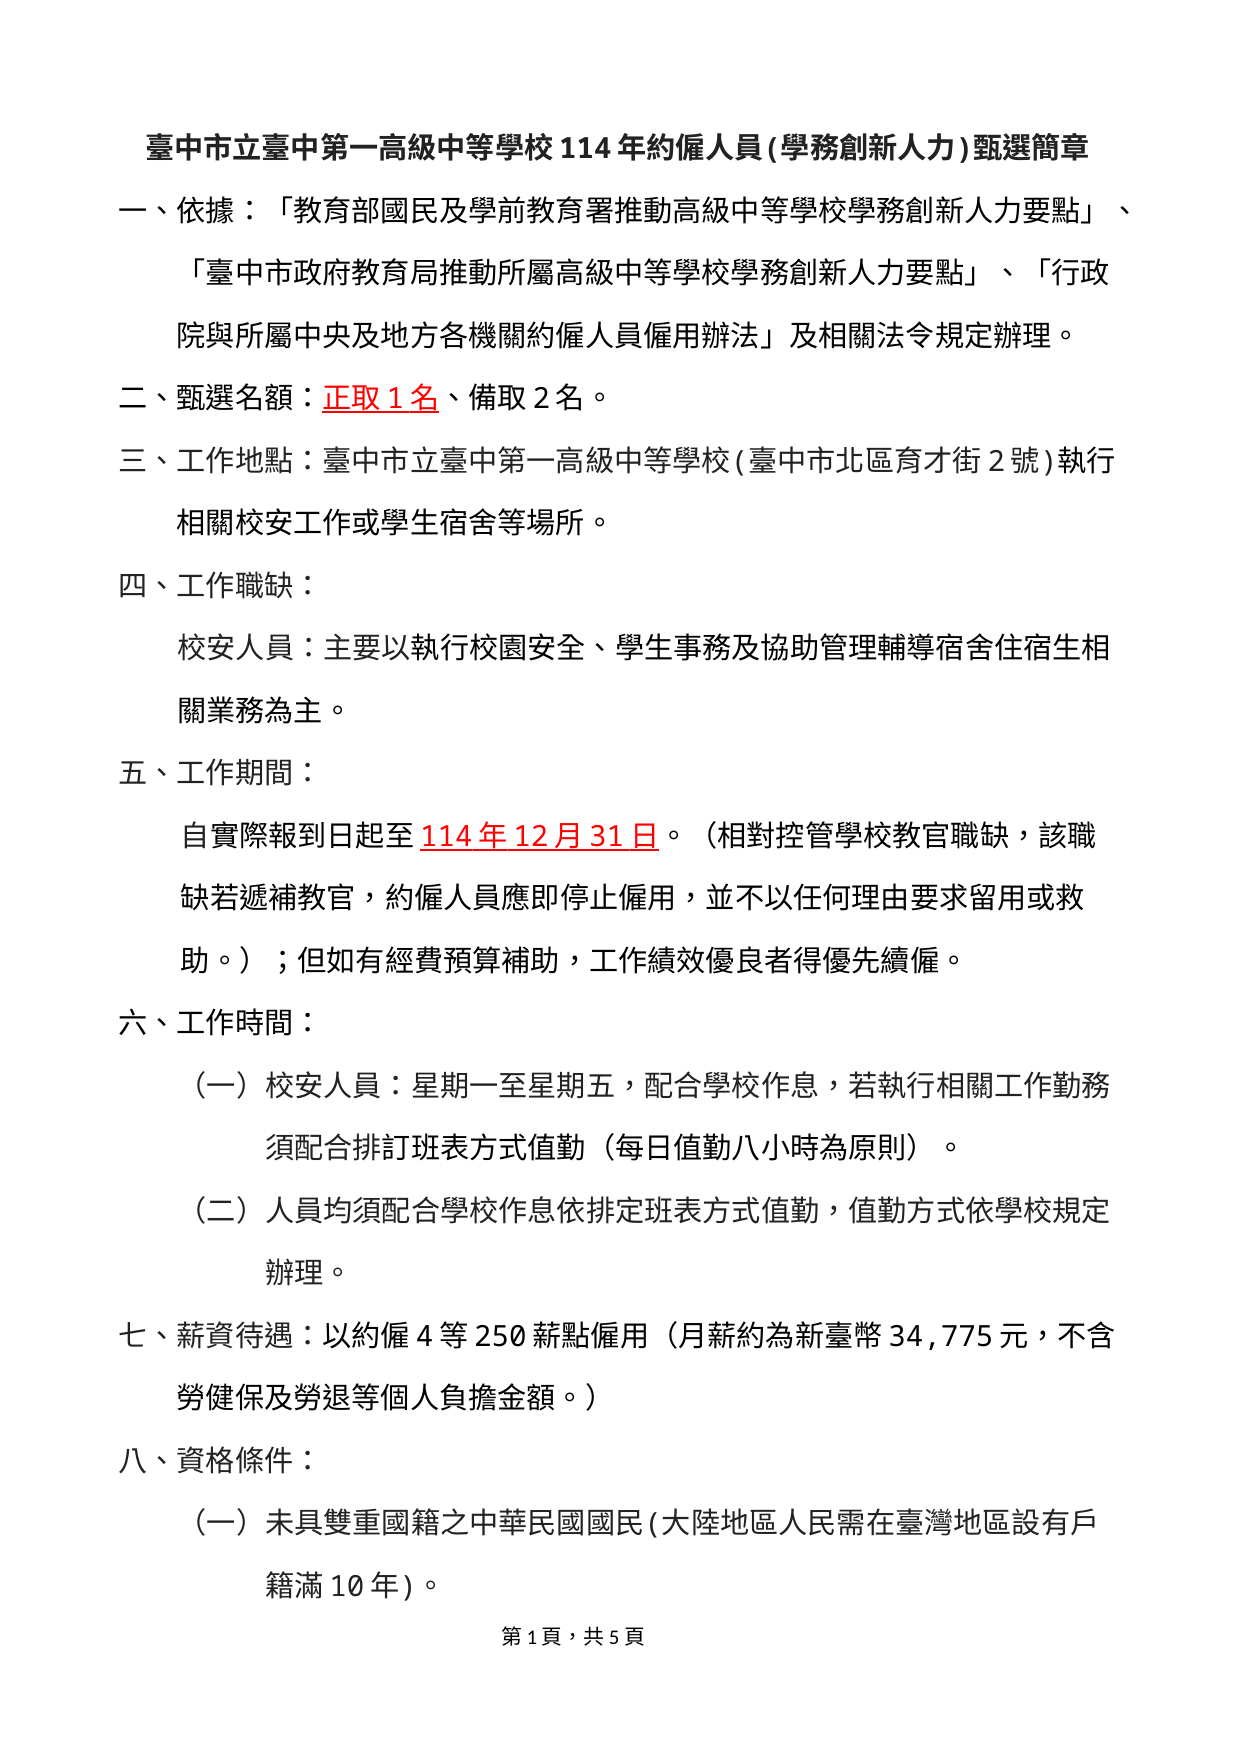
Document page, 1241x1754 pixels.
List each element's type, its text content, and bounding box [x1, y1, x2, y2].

text 二、甄選名額：正取1名、備取2名。 [118, 354, 1116, 417]
text 校安人員：主要以執行校園安全、學生事務及協助管理輔導宿舍住宿生相關業務為主。 [177, 604, 1116, 729]
text 六、工作時間： [118, 979, 1116, 1042]
text （一）校安人員：星期一至星期五，配合學校作息，若執行相關工作勤務須配合排訂班表方式值勤（每日值勤八小時為原則）。 [177, 1042, 1116, 1167]
text （一）未具雙重國籍之中華民國國民(大陸地區人民需在臺灣地區設有戶籍滿10年)。 [177, 1479, 1116, 1604]
text （二）人員均須配合學校作息依排定班表方式值勤，值勤方式依學校規定辦理。 [177, 1167, 1116, 1292]
text 八、資格條件： [118, 1417, 1116, 1479]
text 七、薪資待遇：以約僱4等250薪點僱用（月薪約為新臺幣34,775元，不含勞健保及勞退等個人負擔金額。） [118, 1292, 1116, 1417]
text 臺中市立臺中第一高級中等學校114年約僱人員(學務創新人力)甄選簡章 [118, 104, 1116, 167]
text 五、工作期間： [118, 729, 1116, 792]
text 三、工作地點：臺中市立臺中第一高級中等學校(臺中市北區育才街2號)執行相關校安工作或學生宿舍等場所。 [118, 417, 1116, 542]
text 一、依據：「教育部國民及學前教育署推動高級中等學校學務創新人力要點」、「臺中市政府教育局推動所屬高級中等學校學務創新人力要點」、「行政院與所屬中央及地方各機關約僱人員僱用辦法」及相關法令規定辦理。 [118, 167, 1116, 354]
text 四、工作職缺： [118, 542, 1116, 604]
text 自實際報到日起至114年12月31日。（相對控管學校教官職缺，該職缺若遞補教官，約僱人員應即停止僱用，並不以任何理由要求留用或救助。）；但如有經費預算補助，工作績效優良者得優先續僱。 [181, 792, 1116, 979]
